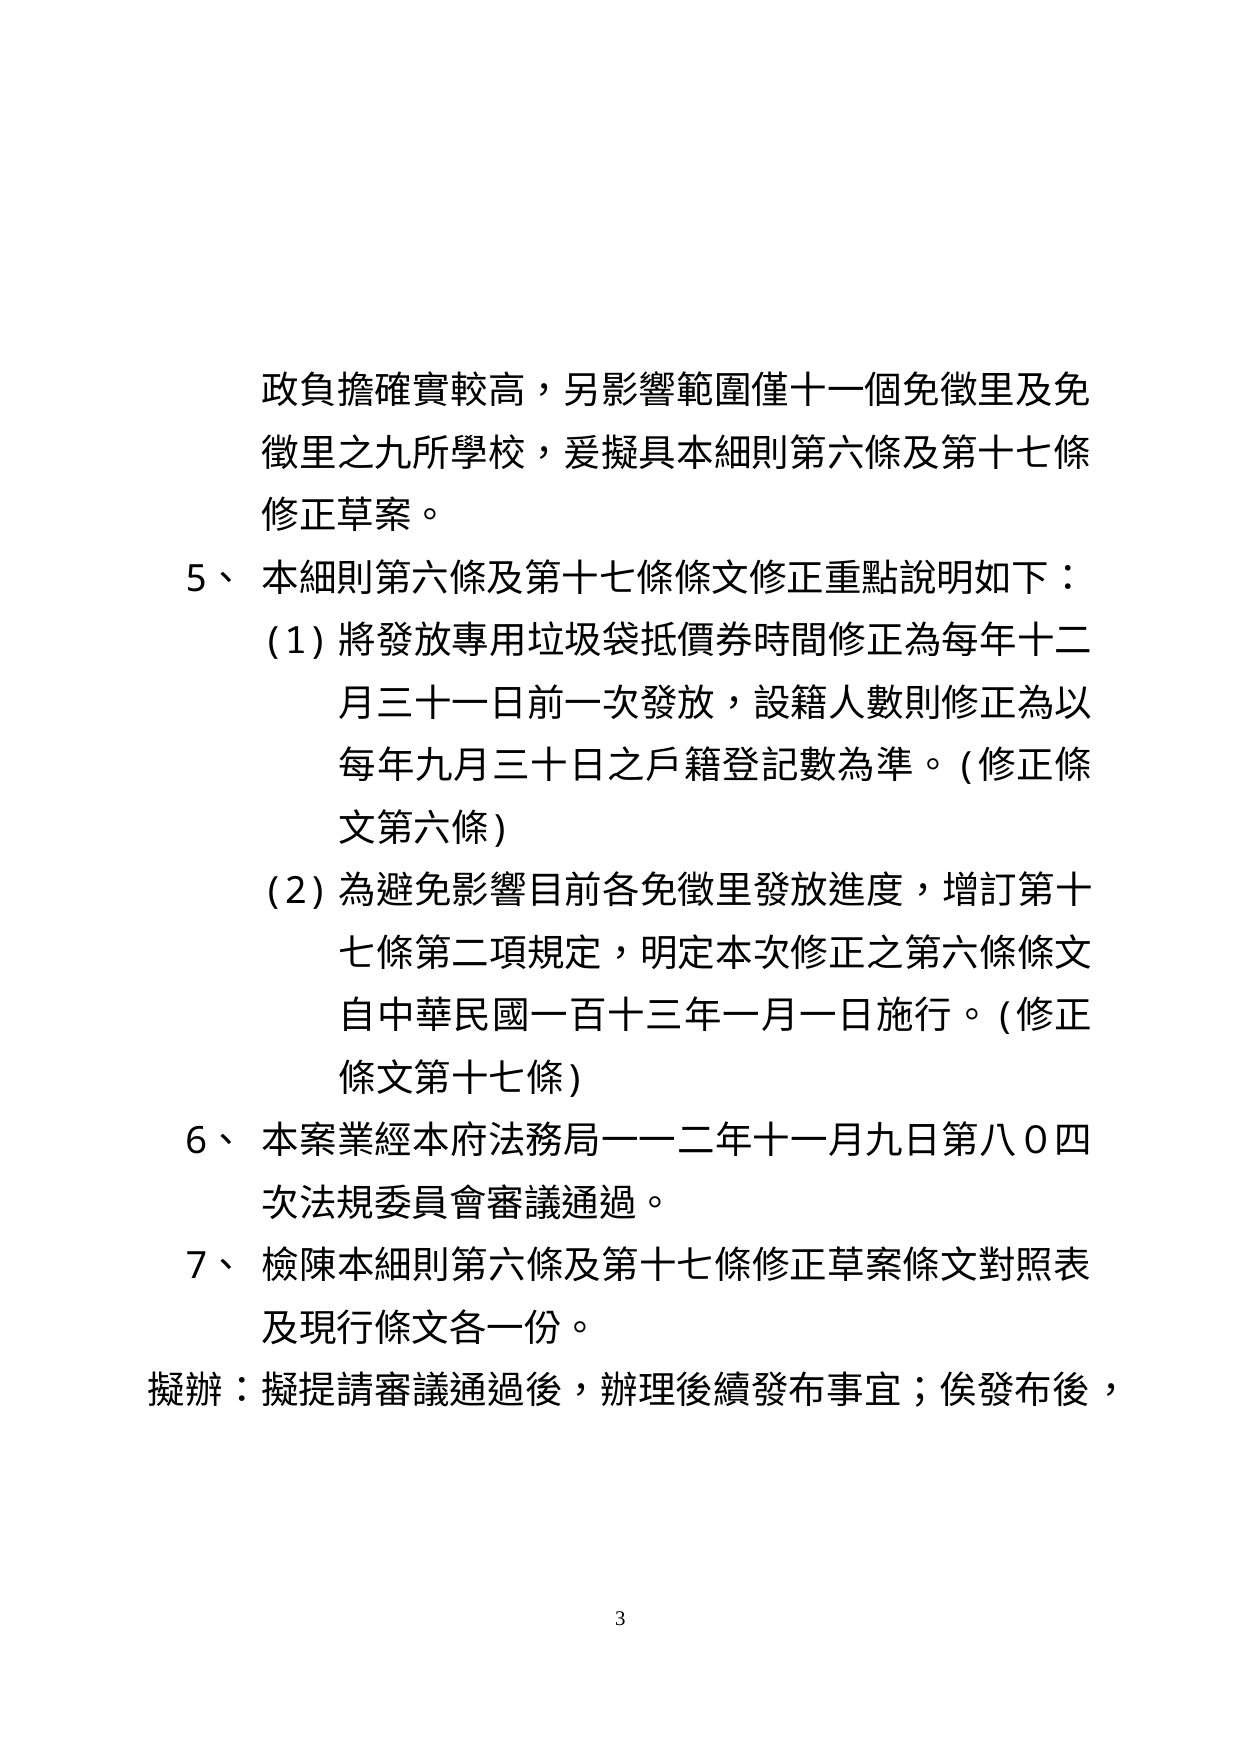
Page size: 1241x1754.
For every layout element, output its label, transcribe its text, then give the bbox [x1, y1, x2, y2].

list 為避免影響目前各免徵里發放進度，增訂第十七條第二項規定，明定本次修正之第六條條文，自中華民國一百十三年一月一日施行。(修正條文第十七條) [262, 846, 1092, 1096]
list 檢陳本細則第六條及第十七條修正草案條文對照表及現行條文各一份。 [185, 1221, 1092, 1346]
text 擬辦：擬提請審議通過後，辦理後續發布事宜；俟發布後，依地方制度法第二十七條第三項規定函請行政院備查及臺北市議會查照。 [148, 1346, 1092, 1408]
list 本細則第六條及第十七條條文修正重點說明如下： [185, 533, 1092, 596]
list 將發放專用垃圾袋抵價券時間修正為每年十二月三十一日前一次發放，設籍人數則修正為以每年九月三十日之戶籍登記數為準。(修正條文第六條) [262, 596, 1092, 846]
list 政負擔確實較高，另影響範圍僅十一個免徵里及免徵里之九所學校，爰擬具本細則第六條及第十七條修正草案。 [185, 346, 1092, 533]
list 本案業經本府法務局一一二年十一月九日第八０四次法規委員會審議通過。 [185, 1096, 1092, 1221]
